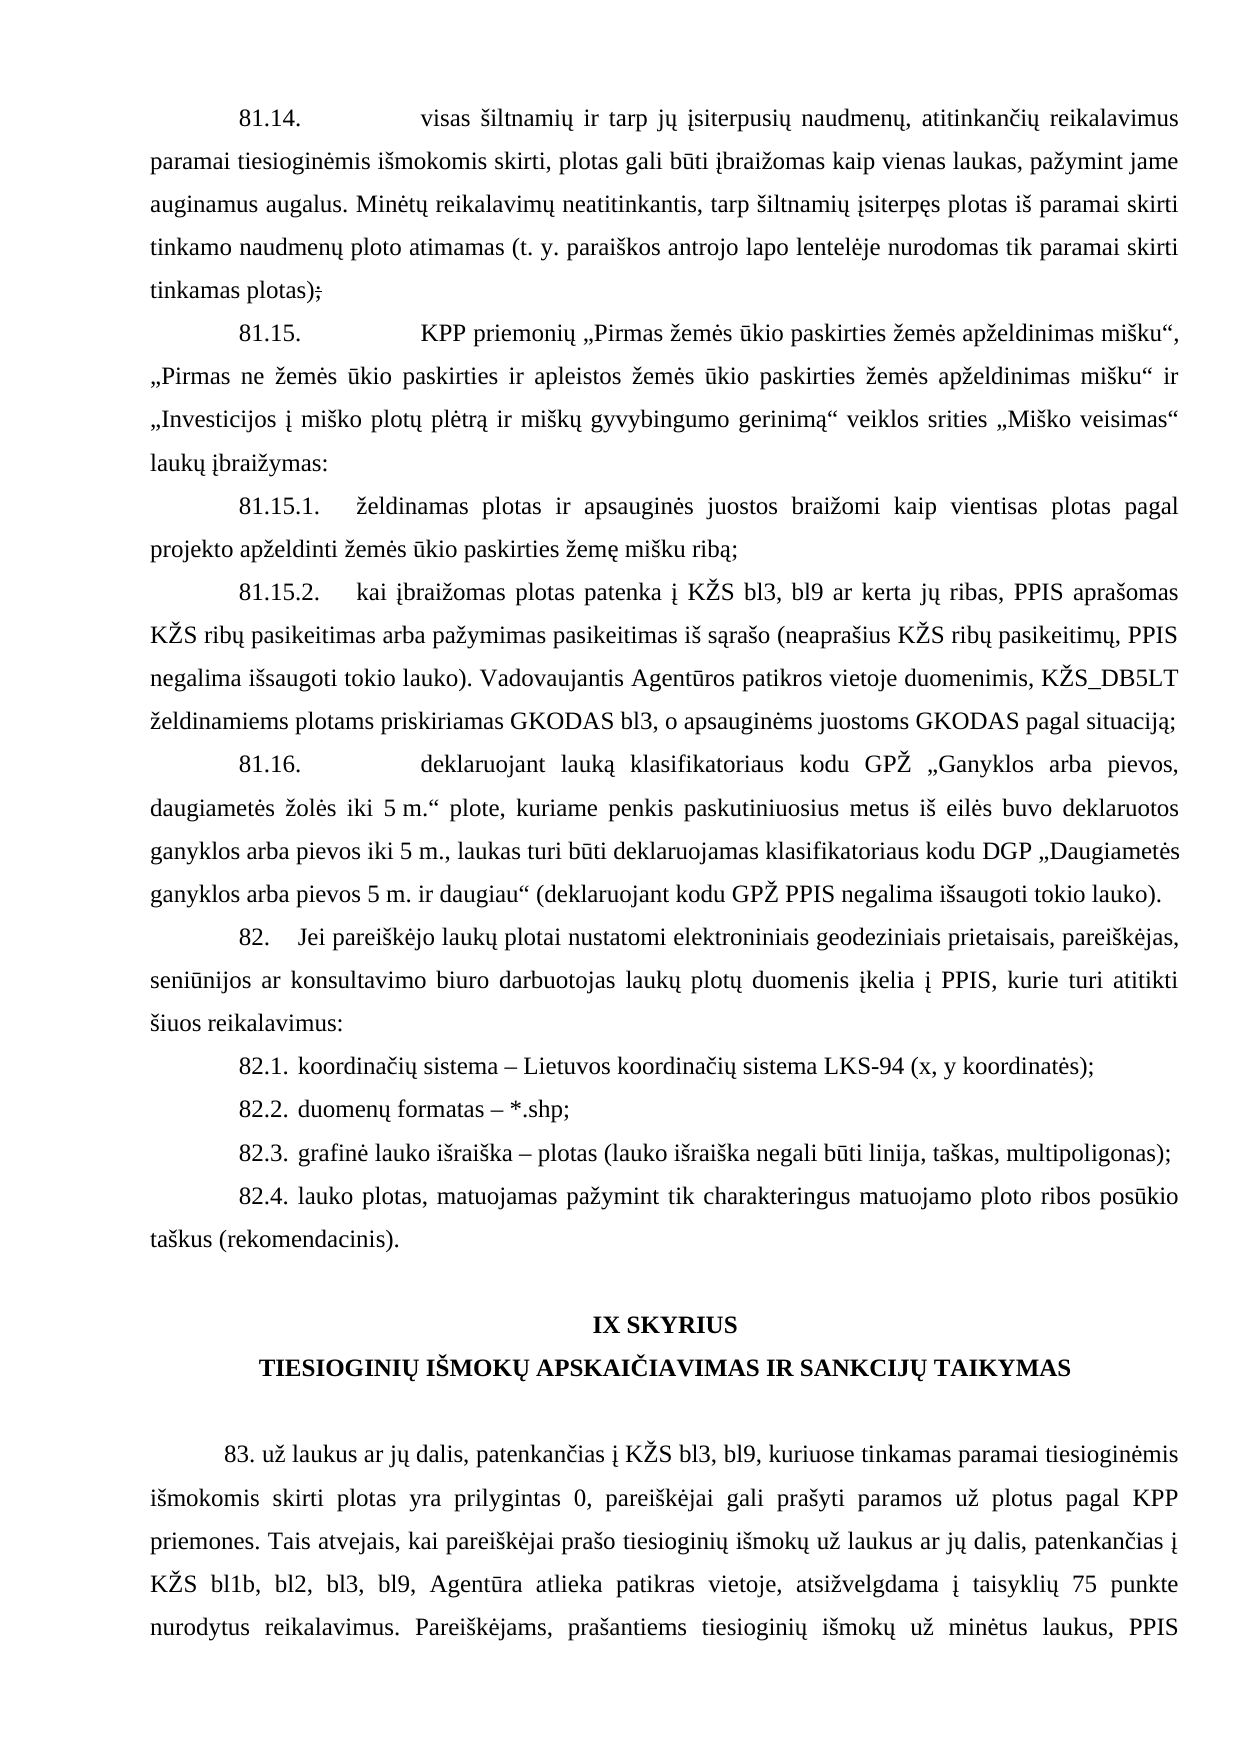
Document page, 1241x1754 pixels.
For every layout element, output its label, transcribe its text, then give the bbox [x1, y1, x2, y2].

text 81.15.1. želdinamas plotas ir apsauginės juostos braižomi kaip vientisas plotas pagal projekto apželdinti žemės ūkio paskirties žemę mišku ribą; [150, 491, 1180, 563]
text 82.2. duomenų formatas – *.shp; [150, 1094, 1180, 1123]
text 82.4. lauko plotas, matuojamas pažymint tik charakteringus matuojamo ploto ribos posūkio taškus (rekomendacinis). [150, 1181, 1180, 1253]
text 81.16. deklaruojant lauką klasifikatoriaus kodu GPŽ „Ganyklos arba pievos, daugiametės žolės iki 5 m.“ plote, kuriame penkis paskutiniuosius metus iš eilės buvo deklaruotos ganyklos arba pievos iki 5 m., laukas turi būti deklaruojamas klasifikatoriaus kodu DGP „Daugiametės ganyklos arba pievos 5 m. ir daugiau“ (deklaruojant kodu GPŽ PPIS negalima išsaugoti tokio lauko). [150, 749, 1180, 908]
text IX SKYRIUS [150, 1310, 1180, 1339]
text 82.1. koordinačių sistema – Lietuvos koordinačių sistema LKS-94 (x, y koordinatės); [150, 1051, 1180, 1080]
text TIESIOGINIŲ IŠMOKŲ APSKAIČIAVIMAS IR SANKCIJŲ TAIKYMAS [150, 1353, 1180, 1382]
text 82. Jei pareiškėjo laukų plotai nustatomi elektroniniais geodeziniais prietaisais, pareiškėjas, seniūnijos ar konsultavimo biuro darbuotojas laukų plotų duomenis įkelia į PPIS, kurie turi atitikti šiuos reikalavimus: [150, 922, 1180, 1037]
text 83. už laukus ar jų dalis, patenkančias į KŽS bl3, bl9, kuriuose tinkamas paramai tiesioginėmis išmokomis skirti plotas yra prilygintas 0, pareiškėjai gali prašyti paramos už plotus pagal KPP priemones. Tais atvejais, kai pareiškėjai prašo tiesioginių išmokų už laukus ar jų dalis, patenkančias į KŽS bl1b, bl2, bl3, bl9, Agentūra atlieka patikras vietoje, atsižvelgdama į taisyklių 75 punkte nurodytus reikalavimus. Pareiškėjams, prašantiems tiesioginių išmokų už minėtus laukus, PPIS [150, 1439, 1180, 1641]
text 81.14. visas šiltnamių ir tarp jų įsiterpusių naudmenų, atitinkančių reikalavimus paramai tiesioginėmis išmokomis skirti, plotas gali būti įbraižomas kaip vienas laukas, pažymint jame auginamus augalus. Minėtų reikalavimų neatitinkantis, tarp šiltnamių įsiterpęs plotas iš paramai skirti tinkamo naudmenų ploto atimamas (t. y. paraiškos antrojo lapo lentelėje nurodomas tik paramai skirti tinkamas plotas); [150, 103, 1180, 304]
text 82.3. grafinė lauko išraiška – plotas (lauko išraiška negali būti linija, taškas, multipoligonas); [150, 1138, 1180, 1166]
text 81.15.2. kai įbraižomas plotas patenka į KŽS bl3, bl9 ar kerta jų ribas, PPIS aprašomas KŽS ribų pasikeitimas arba pažymimas pasikeitimas iš sąrašo (neaprašius KŽS ribų pasikeitimų, PPIS negalima išsaugoti tokio lauko). Vadovaujantis Agentūros patikros vietoje duomenimis, KŽS_DB5LT želdinamiems plotams priskiriamas GKODAS bl3, o apsauginėms juostoms GKODAS pagal situaciją; [150, 577, 1180, 735]
text 81.15. KPP priemonių „Pirmas žemės ūkio paskirties žemės apželdinimas mišku“, „Pirmas ne žemės ūkio paskirties ir apleistos žemės ūkio paskirties žemės apželdinimas mišku“ ir „Investicijos į miško plotų plėtrą ir miškų gyvybingumo gerinimą“ veiklos srities „Miško veisimas“ laukų įbraižymas: [150, 318, 1180, 476]
